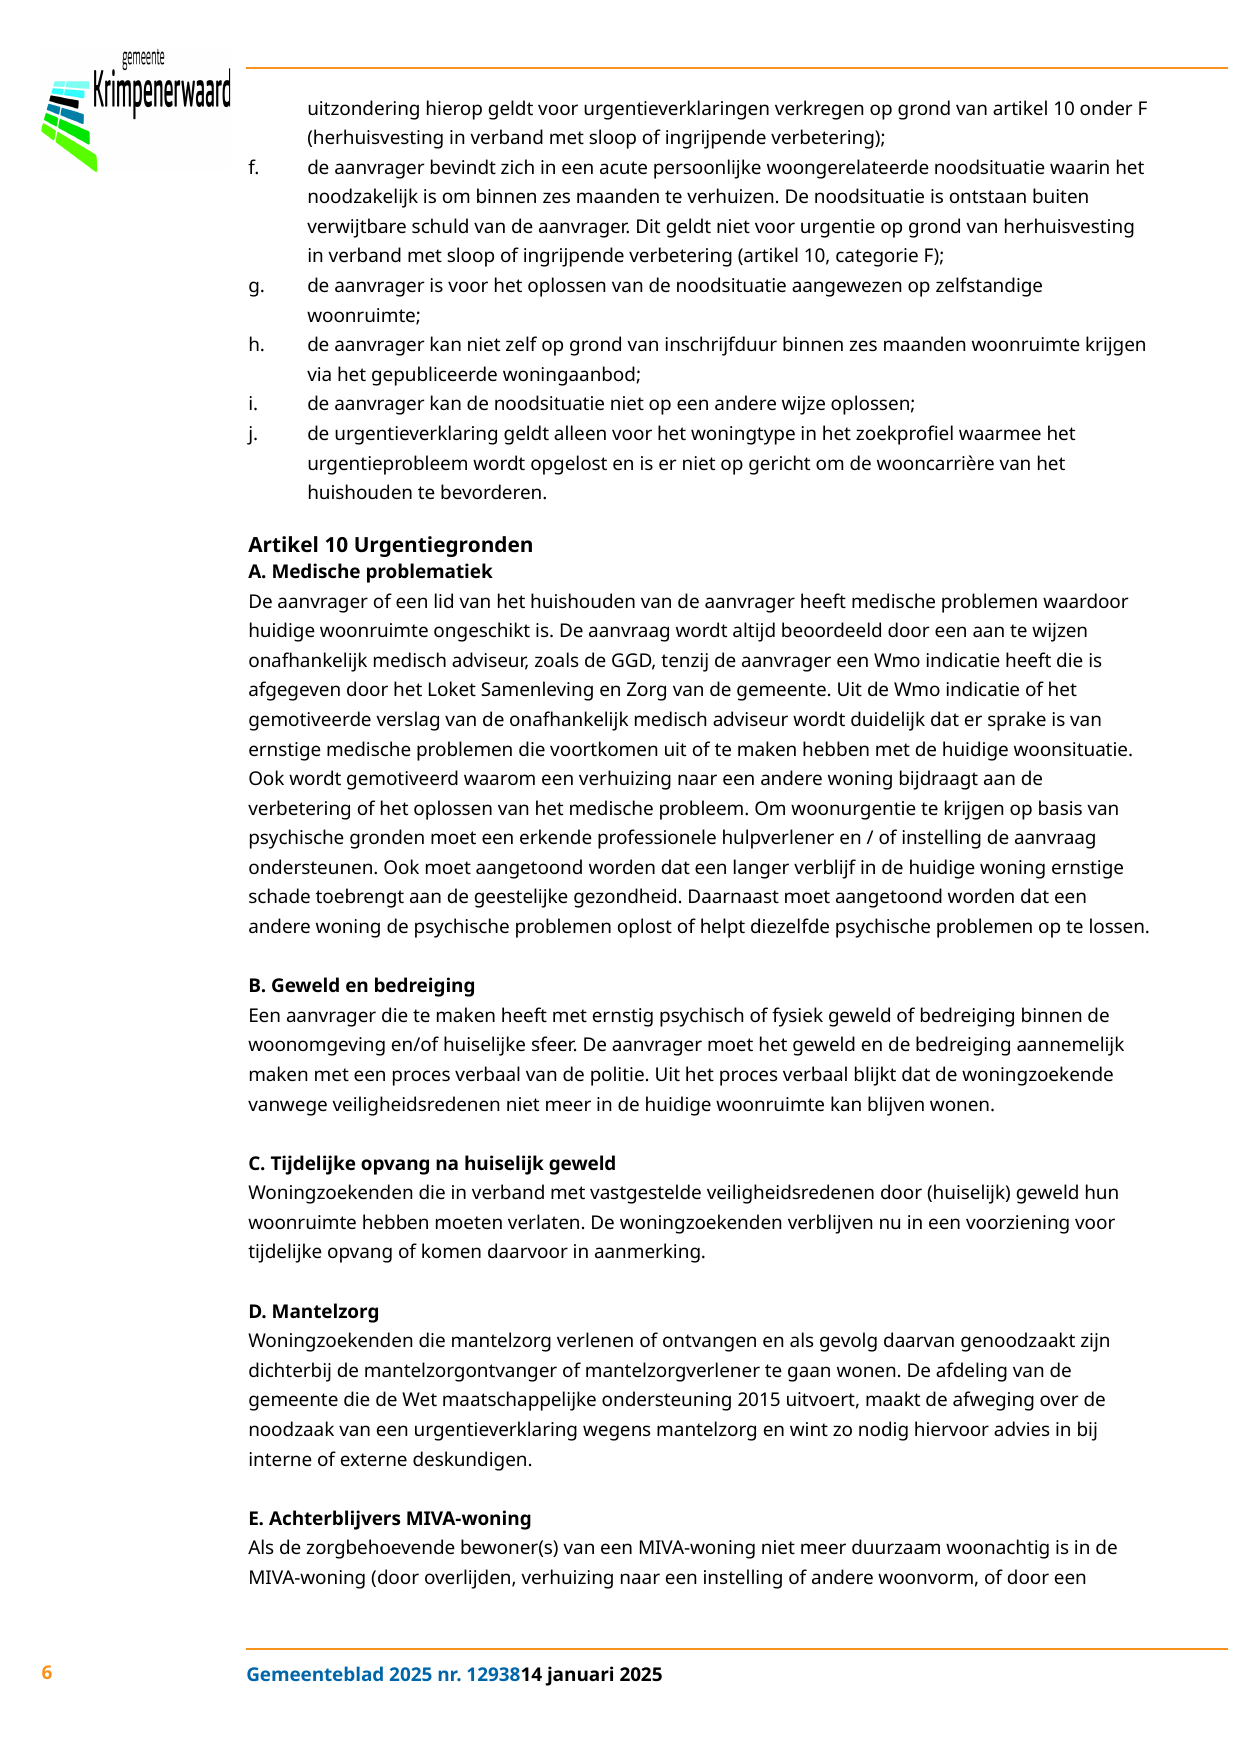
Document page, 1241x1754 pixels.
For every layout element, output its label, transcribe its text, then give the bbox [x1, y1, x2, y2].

text Artikel 10 Urgentiegronden [248, 530, 1152, 558]
list de aanvrager kan de noodsituatie niet op een andere wijze oplossen; [248, 391, 1152, 416]
list de aanvrager kan niet zelf op grond van inschrijfduur binnen zes maanden woonruimte krijgen via het gepubliceerde woningaanbod; [248, 331, 1152, 387]
text Woningzoekenden die mantelzorg verlenen of ontvangen en als gevolg daarvan genoodzaakt zijn dichterbij de mantelzorgontvanger of mantelzorgverlener te gaan wonen. De afdeling van de gemeente die de Wet maatschappelijke ondersteuning 2015 uitvoert, maakt de afweging over de noodzaak van een urgentieverklaring wegens mantelzorg en wint zo nodig hiervoor advies in bij interne of externe deskundigen. [248, 1327, 1152, 1471]
text A. Medische problematiek [248, 558, 1152, 584]
text Woningzoekenden die in verband met vastgestelde veiligheidsredenen door (huiselijk) geweld hun woonruimte hebben moeten verlaten. De woningzoekenden verblijven nu in een voorziening voor tijdelijke opvang of komen daarvoor in aanmerking. [248, 1179, 1152, 1264]
text De aanvrager of een lid van het huishouden van de aanvrager heeft medische problemen waardoor huidige woonruimte ongeschikt is. De aanvraag wordt altijd beoordeeld door een aan te wijzen onafhankelijk medisch adviseur, zoals de GGD, tenzij de aanvrager een Wmo indicatie heeft die is afgegeven door het Loket Samenleving en Zorg van de gemeente. Uit de Wmo indicatie of het gemotiveerde verslag van de onafhankelijk medisch adviseur wordt duidelijk dat er sprake is van ernstige medische problemen die voortkomen uit of te maken hebben met de huidige woonsituatie. Ook wordt gemotiveerd waarom een verhuizing naar een andere woning bijdraagt aan de verbetering of het oplossen van het medische probleem. Om woonurgentie te krijgen op basis van psychische gronden moet een erkende professionele hulpverlener en / of instelling de aanvraag ondersteunen. Ook moet aangetoond worden dat een langer verblijf in de huidige woning ernstige schade toebrengt aan de geestelijke gezondheid. Daarnaast moet aangetoond worden dat een andere woning de psychische problemen oplost of helpt diezelfde psychische problemen op te lossen. [248, 588, 1152, 939]
text D. Mantelzorg [248, 1298, 1152, 1323]
list de aanvrager is voor het oplossen van de noodsituatie aangewezen op zelfstandige woonruimte; [248, 272, 1152, 328]
text C. Tijdelijke opvang na huiselijk geweld [248, 1150, 1152, 1176]
text E. Achterblijvers MIVA-woning [248, 1505, 1152, 1531]
list de urgentieverklaring geldt alleen voor het woningtype in het zoekprofiel waarmee het urgentieprobleem wordt opgelost en is er niet op gericht om de wooncarrière van het huishouden te bevorderen. [248, 420, 1152, 505]
list de aanvrager bevindt zich in een acute persoonlijke woongerelateerde noodsituatie waarin het noodzakelijk is om binnen zes maanden te verhuizen. De noodsituatie is ontstaan buiten verwijtbare schuld van de aanvrager. Dit geldt niet voor urgentie op grond van herhuisvesting in verband met sloop of ingrijpende verbetering (artikel 10, categorie F); [248, 154, 1152, 268]
picture [41, 47, 231, 172]
list uitzondering hierop geldt voor urgentieverklaringen verkregen op grond van artikel 10 onder F (herhuisvesting in verband met sloop of ingrijpende verbetering); [248, 95, 1152, 150]
text Een aanvrager die te maken heeft met ernstig psychisch of fysiek geweld of bedreiging binnen de woonomgeving en/of huiselijke sfeer. De aanvrager moet het geweld en de bedreiging aannemelijk maken met een proces verbaal van de politie. Uit het proces verbaal blijkt dat de woningzoekende vanwege veiligheidsredenen niet meer in de huidige woonruimte kan blijven wonen. [248, 1002, 1152, 1116]
text B. Geweld en bedreiging [248, 972, 1152, 998]
text Als de zorgbehoevende bewoner(s) van een MIVA-woning niet meer duurzaam woonachtig is in de MIVA-woning (door overlijden, verhuizing naar een instelling of andere woonvorm, of door een [248, 1534, 1152, 1590]
